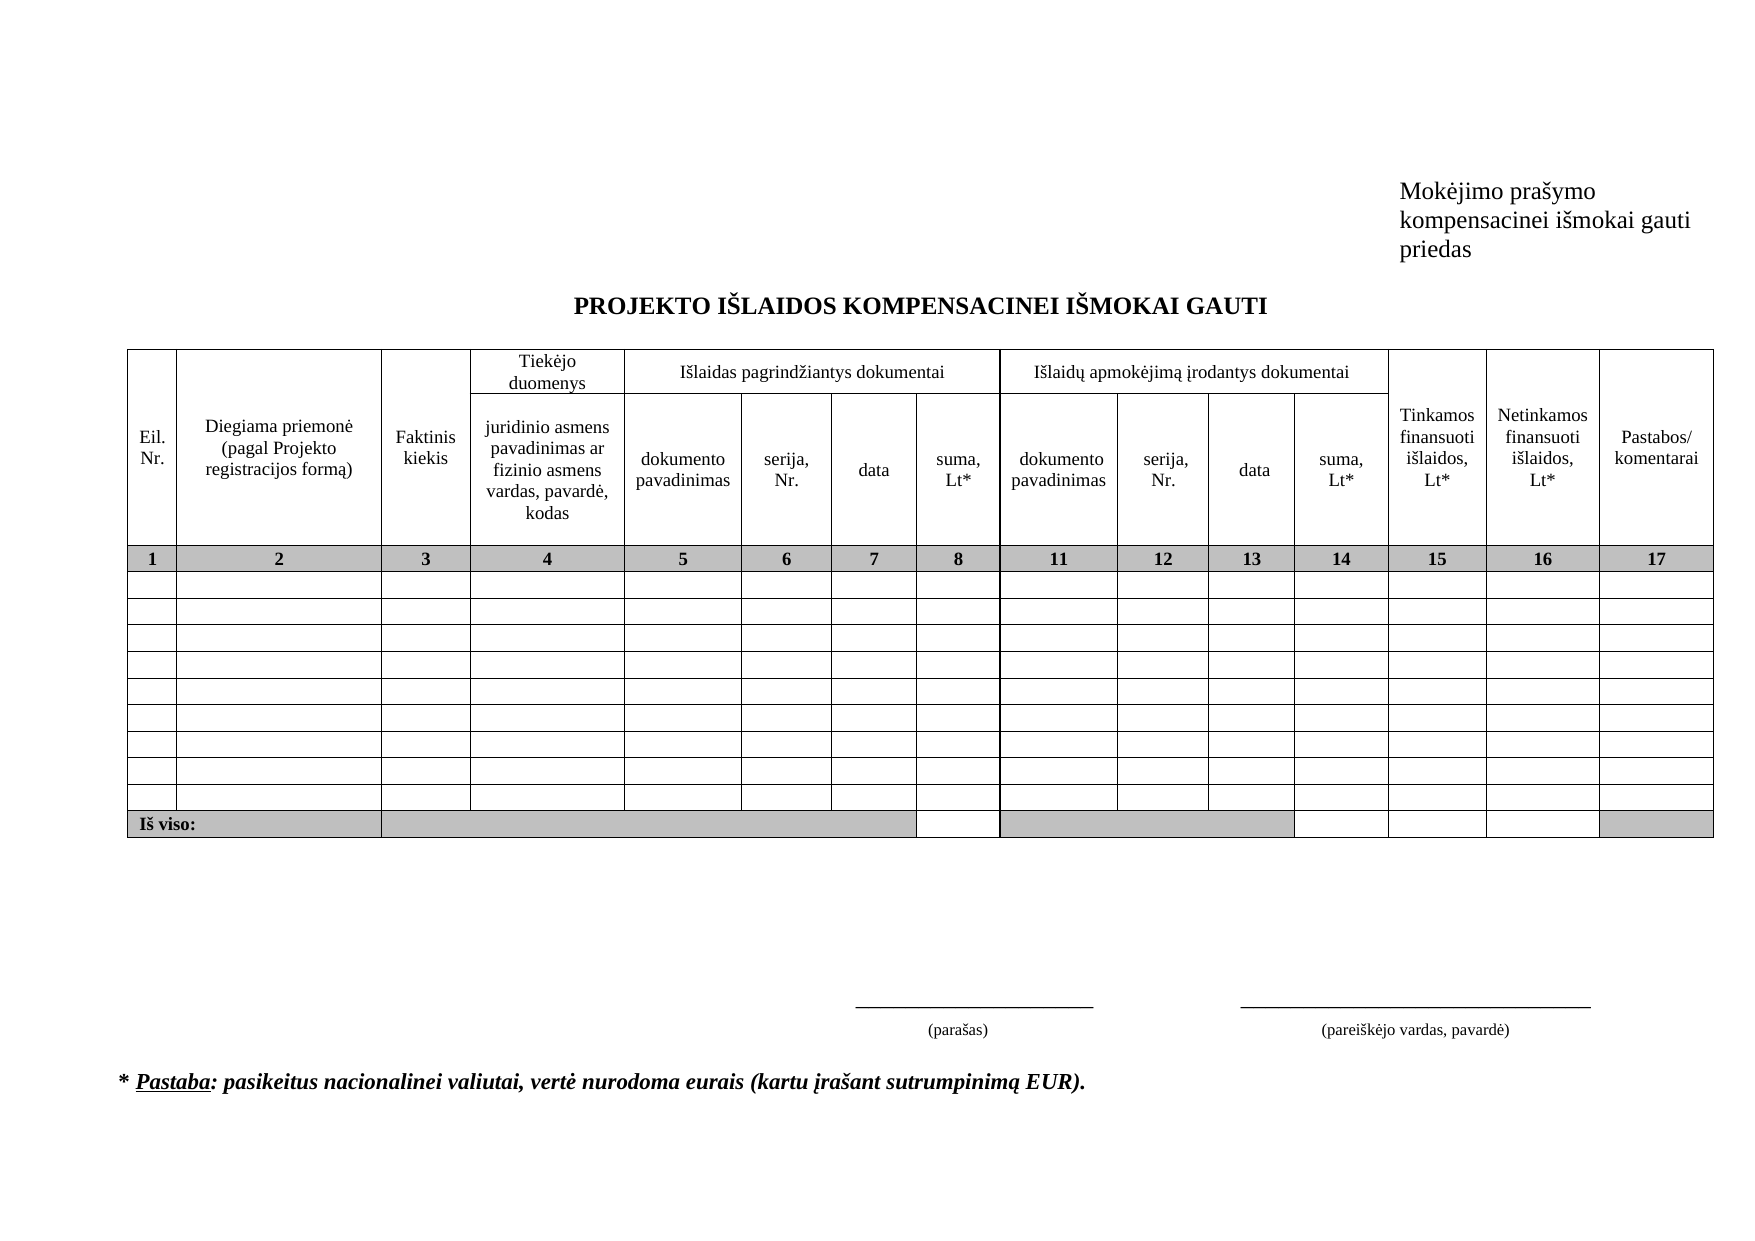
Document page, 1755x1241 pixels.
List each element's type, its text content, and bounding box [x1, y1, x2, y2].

table_cell [1209, 599, 1294, 624]
table_cell [470, 867, 539, 982]
table_cell [1001, 705, 1117, 731]
table_cell juridinio asmens pavadinimas ar fizinio asmens vardas, pavardė, kodas [471, 394, 624, 545]
table_cell [382, 625, 470, 651]
table_cell [1209, 867, 1294, 982]
table_cell [128, 263, 177, 291]
table_cell [742, 758, 831, 784]
table_cell [917, 320, 1000, 349]
table_cell [381, 1010, 470, 1039]
table_cell [539, 867, 624, 982]
table_cell [917, 572, 999, 598]
table_cell [1001, 652, 1117, 677]
table_cell [177, 1010, 381, 1039]
table_cell [831, 867, 917, 982]
table_cell [177, 625, 381, 651]
table_cell [1209, 732, 1294, 757]
table_cell [831, 1010, 917, 1039]
table_cell [1600, 572, 1713, 598]
table_cell Išlaidas pagrindžiantys dokumentai [625, 350, 999, 393]
table_cell [625, 679, 741, 704]
table_cell [470, 982, 539, 1010]
table_cell [742, 1010, 831, 1039]
table_cell [1295, 785, 1388, 810]
table_cell [917, 785, 999, 810]
table_cell [1209, 679, 1294, 704]
table_cell [1294, 867, 1388, 982]
table_cell [1389, 758, 1486, 784]
table_cell [471, 705, 624, 731]
table_cell [128, 652, 176, 677]
table_cell 4 [471, 546, 624, 571]
table_cell 16 [1487, 546, 1599, 571]
table_cell 8 [917, 546, 999, 571]
table_cell [381, 263, 470, 291]
table_cell 7 [832, 546, 916, 571]
table_cell [1599, 263, 1714, 291]
table_cell [742, 982, 831, 1010]
table_cell [128, 1010, 177, 1039]
table_cell [539, 320, 624, 349]
table_cell [177, 705, 381, 731]
table_cell [742, 599, 831, 624]
table_cell [1389, 652, 1486, 677]
table_cell [1001, 758, 1117, 784]
table_cell [832, 625, 916, 651]
table_cell [471, 758, 624, 784]
table_cell 3 [382, 546, 470, 571]
table_cell [128, 572, 176, 598]
table_cell [381, 982, 470, 1010]
table_cell [471, 785, 624, 810]
table_cell [624, 867, 742, 982]
table_cell [624, 1010, 742, 1039]
table_cell [1118, 785, 1208, 810]
table_cell [1600, 811, 1713, 837]
table_cell ____________________________ [1117, 982, 1714, 1010]
table_cell [470, 1010, 539, 1039]
table_cell [382, 732, 470, 757]
table_cell Faktinis kiekis [382, 350, 470, 545]
table_cell [177, 785, 381, 810]
table_cell [1389, 599, 1486, 624]
table_cell [742, 652, 831, 677]
table_cell [1487, 599, 1599, 624]
table_cell [1600, 758, 1713, 784]
table_cell [1295, 811, 1388, 837]
table_cell [1487, 625, 1599, 651]
table_cell [832, 785, 916, 810]
table_cell 6 [742, 546, 831, 571]
table_cell (parašas) [917, 1010, 1117, 1039]
table_cell [382, 758, 470, 784]
table_cell [382, 811, 916, 837]
table_cell [624, 263, 742, 291]
table_cell [128, 599, 176, 624]
table_cell [917, 867, 1000, 982]
table_cell [471, 679, 624, 704]
table_cell [625, 652, 741, 677]
table_cell [742, 785, 831, 810]
table_cell [1295, 758, 1388, 784]
table_cell serija, Nr. [1118, 394, 1208, 545]
table_cell [128, 758, 176, 784]
table_cell [917, 758, 999, 784]
table_cell [1487, 785, 1599, 810]
table_cell priedas [128, 234, 1714, 263]
table_cell [625, 599, 741, 624]
table_cell [1209, 652, 1294, 677]
table_cell [1600, 705, 1713, 731]
table_cell [382, 785, 470, 810]
table_cell [625, 705, 741, 731]
table_cell 15 [1389, 546, 1486, 571]
table_cell [1486, 867, 1599, 982]
table_cell [831, 263, 917, 291]
table_cell [917, 705, 999, 731]
table_cell [470, 263, 539, 291]
table_cell [382, 679, 470, 704]
table_cell [1389, 785, 1486, 810]
table_cell 1 [128, 546, 176, 571]
table_cell [917, 263, 1000, 291]
table_cell [832, 652, 916, 677]
table_cell [382, 705, 470, 731]
table_cell [1295, 599, 1388, 624]
table_cell [1388, 263, 1486, 291]
table_cell [832, 599, 916, 624]
table_cell [1389, 811, 1486, 837]
table_cell [742, 625, 831, 651]
table_cell [1117, 263, 1209, 291]
table_cell Išlaidų apmokėjimą įrodantys dokumentai [1001, 350, 1388, 393]
table_cell 17 [1600, 546, 1713, 571]
table_cell [742, 320, 831, 349]
table_cell [1487, 758, 1599, 784]
table_cell [1599, 320, 1714, 349]
table_cell [1600, 652, 1713, 677]
table_cell [1487, 679, 1599, 704]
table_cell (pareiškėjo vardas, pavardė) [1117, 1010, 1714, 1039]
table_cell [1209, 758, 1294, 784]
table_cell [917, 599, 999, 624]
table_cell [742, 867, 831, 982]
table_cell [128, 625, 176, 651]
table_cell [1295, 705, 1388, 731]
table_cell [742, 732, 831, 757]
table_cell [1209, 320, 1294, 349]
table_cell [381, 320, 470, 349]
table_header Mokėjimo prašymo kompensacinei išmokai gauti [128, 148, 1714, 234]
table_cell 12 [1118, 546, 1208, 571]
table_cell serija, Nr. [742, 394, 831, 545]
table_cell [832, 572, 916, 598]
table_cell dokumento pavadinimas [625, 394, 741, 545]
table_cell [832, 705, 916, 731]
table_cell [742, 705, 831, 731]
table_cell [1388, 320, 1486, 349]
table_cell [539, 263, 624, 291]
table_cell [128, 867, 177, 982]
table_cell [832, 679, 916, 704]
table_cell 11 [1001, 546, 1117, 571]
table_cell [1209, 625, 1294, 651]
table_cell [1295, 625, 1388, 651]
table_cell [1389, 625, 1486, 651]
table_cell 2 [177, 546, 381, 571]
table_cell [1599, 867, 1714, 982]
table_cell [1487, 732, 1599, 757]
table_cell [1486, 263, 1599, 291]
table_cell [1118, 599, 1208, 624]
table_cell [625, 732, 741, 757]
table_cell Netinkamos finansuoti išlaidos, Lt* [1487, 350, 1599, 545]
table_cell [1209, 785, 1294, 810]
table_cell [128, 838, 1714, 867]
table_cell [1117, 867, 1209, 982]
table_cell [1389, 705, 1486, 731]
table_cell [1000, 263, 1117, 291]
table_cell [742, 679, 831, 704]
table_cell [539, 982, 624, 1010]
table_cell [917, 732, 999, 757]
table_cell [1487, 811, 1599, 837]
table_cell [625, 758, 741, 784]
table_cell [1001, 599, 1117, 624]
table_cell [382, 652, 470, 677]
table_cell [1117, 320, 1209, 349]
table_cell [1001, 572, 1117, 598]
table_cell 5 [625, 546, 741, 571]
table_cell [1118, 572, 1208, 598]
table_cell [1209, 705, 1294, 731]
table_cell 13 [1209, 546, 1294, 571]
table_cell [1388, 867, 1486, 982]
table_cell [1294, 263, 1388, 291]
table_cell [1487, 652, 1599, 677]
table_cell [128, 732, 176, 757]
table_cell PROJEKTO IŠLAIDOS KOMPENSACINEI IŠMOKAI GAUTI [128, 291, 1714, 320]
table_cell [177, 599, 381, 624]
table_cell [177, 679, 381, 704]
text * Pastaba: pasikeitus nacionalinei valiutai, vertė nurodoma eurais (kartu įrašant sutrumpinimą EUR). [118, 1068, 1665, 1094]
table_cell Eil. Nr. [128, 350, 176, 545]
table_cell [1000, 320, 1117, 349]
table_cell 14 [1295, 546, 1388, 571]
table_cell [1000, 867, 1117, 982]
table_cell dokumento pavadinimas [1001, 394, 1117, 545]
table_cell [177, 320, 381, 349]
table_cell [382, 599, 470, 624]
table_cell [832, 758, 916, 784]
table_cell [832, 732, 916, 757]
table_cell [128, 982, 177, 1010]
table_cell [1118, 705, 1208, 731]
table_cell data [832, 394, 916, 545]
table_cell [1487, 705, 1599, 731]
table_cell [1001, 679, 1117, 704]
table_cell [742, 263, 831, 291]
table_cell [1295, 679, 1388, 704]
table_cell [128, 320, 177, 349]
table_cell [1294, 320, 1388, 349]
table_cell [1600, 679, 1713, 704]
table_cell [177, 758, 381, 784]
table_cell [1001, 625, 1117, 651]
table_cell [1487, 572, 1599, 598]
table_cell [128, 679, 176, 704]
table_cell [177, 867, 381, 982]
table_cell [1118, 679, 1208, 704]
table_cell [471, 599, 624, 624]
table_cell [1118, 625, 1208, 651]
table_cell [831, 320, 917, 349]
table_cell [177, 732, 381, 757]
table_cell [625, 625, 741, 651]
table_cell [917, 625, 999, 651]
table_cell data [1209, 394, 1294, 545]
table_cell [1600, 785, 1713, 810]
table_cell [470, 320, 539, 349]
table_cell [1209, 263, 1294, 291]
table_cell [1295, 732, 1388, 757]
table_cell [625, 572, 741, 598]
table_cell [742, 572, 831, 598]
table_cell [1389, 572, 1486, 598]
table_cell Tinkamos finansuoti išlaidos, Lt* [1389, 350, 1486, 545]
table_cell [539, 1010, 624, 1039]
table_cell Tiekėjo duomenys [471, 350, 624, 393]
table_cell [382, 572, 470, 598]
table_cell [471, 572, 624, 598]
table_cell suma, Lt* [917, 394, 999, 545]
table_cell [624, 320, 742, 349]
table_cell [1118, 732, 1208, 757]
table_cell [1486, 320, 1599, 349]
table_cell [1001, 811, 1294, 837]
table_cell [128, 785, 176, 810]
table_cell [381, 867, 470, 982]
table_cell Diegiama priemonė (pagal Projekto registracijos formą) [177, 350, 381, 545]
table_cell [177, 263, 381, 291]
table_cell [917, 679, 999, 704]
table_cell [1001, 732, 1117, 757]
table_cell [1118, 758, 1208, 784]
table_cell [128, 705, 176, 731]
table_cell [471, 625, 624, 651]
table_cell [471, 732, 624, 757]
table_cell [917, 811, 999, 837]
table_cell [471, 652, 624, 677]
table_cell [1118, 652, 1208, 677]
table_cell Iš viso: [128, 811, 381, 837]
table_cell [1295, 572, 1388, 598]
table_cell suma, Lt* [1295, 394, 1388, 545]
table_cell Pastabos/ komentarai [1600, 350, 1713, 545]
table_cell [1001, 785, 1117, 810]
table_cell [177, 982, 381, 1010]
table_cell [917, 652, 999, 677]
table_cell ___________________ [831, 982, 1117, 1010]
table_cell [1295, 652, 1388, 677]
table_cell [1209, 572, 1294, 598]
table_cell [1389, 679, 1486, 704]
table_cell [177, 572, 381, 598]
table_cell [1600, 732, 1713, 757]
table_cell [624, 982, 742, 1010]
table_cell [177, 652, 381, 677]
table_cell [625, 785, 741, 810]
table_cell [1600, 625, 1713, 651]
table_cell [1389, 732, 1486, 757]
table_cell [1600, 599, 1713, 624]
